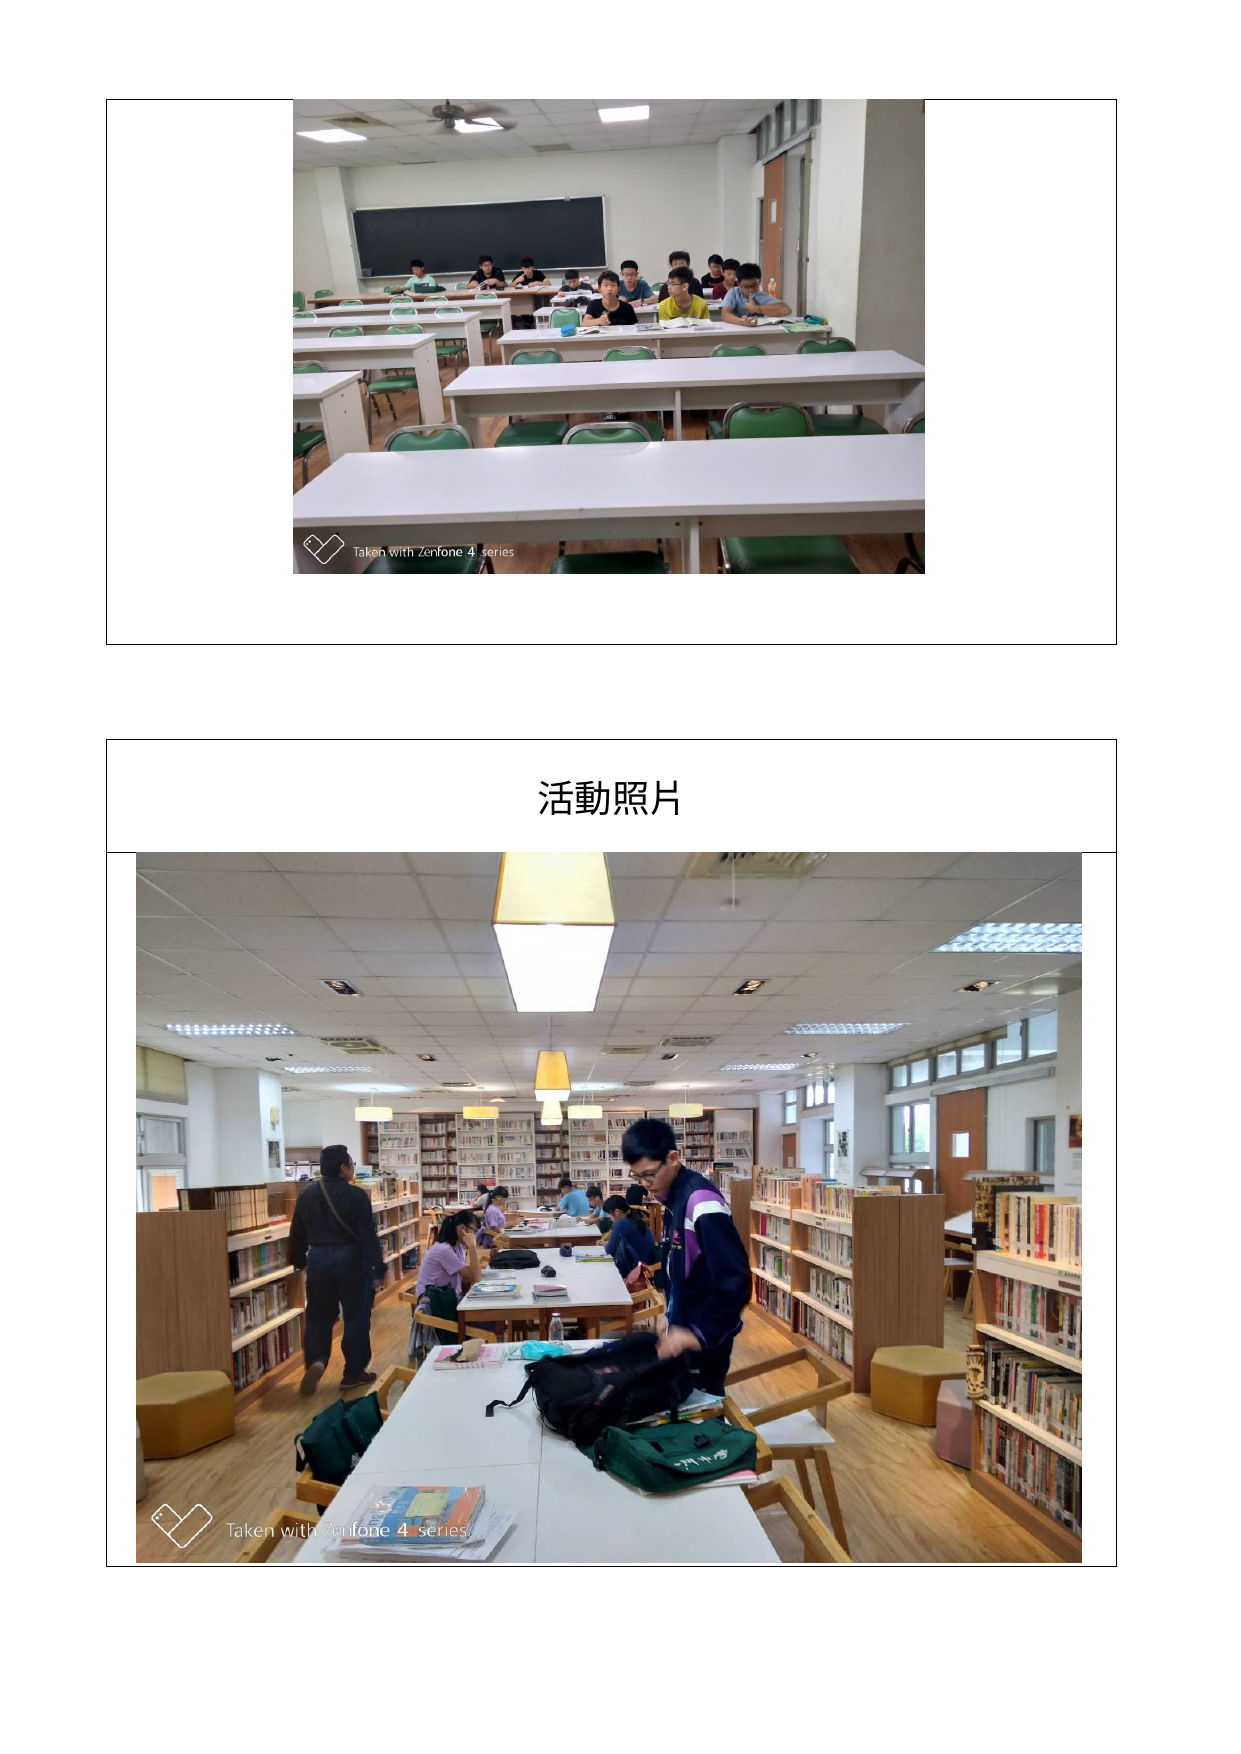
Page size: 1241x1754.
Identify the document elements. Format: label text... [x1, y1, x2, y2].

table_cell [107, 853, 1116, 1566]
table_cell [107, 100, 1116, 644]
table_header 活動照片 [107, 740, 1116, 852]
picture [293, 99, 925, 574]
picture [136, 852, 1082, 1563]
